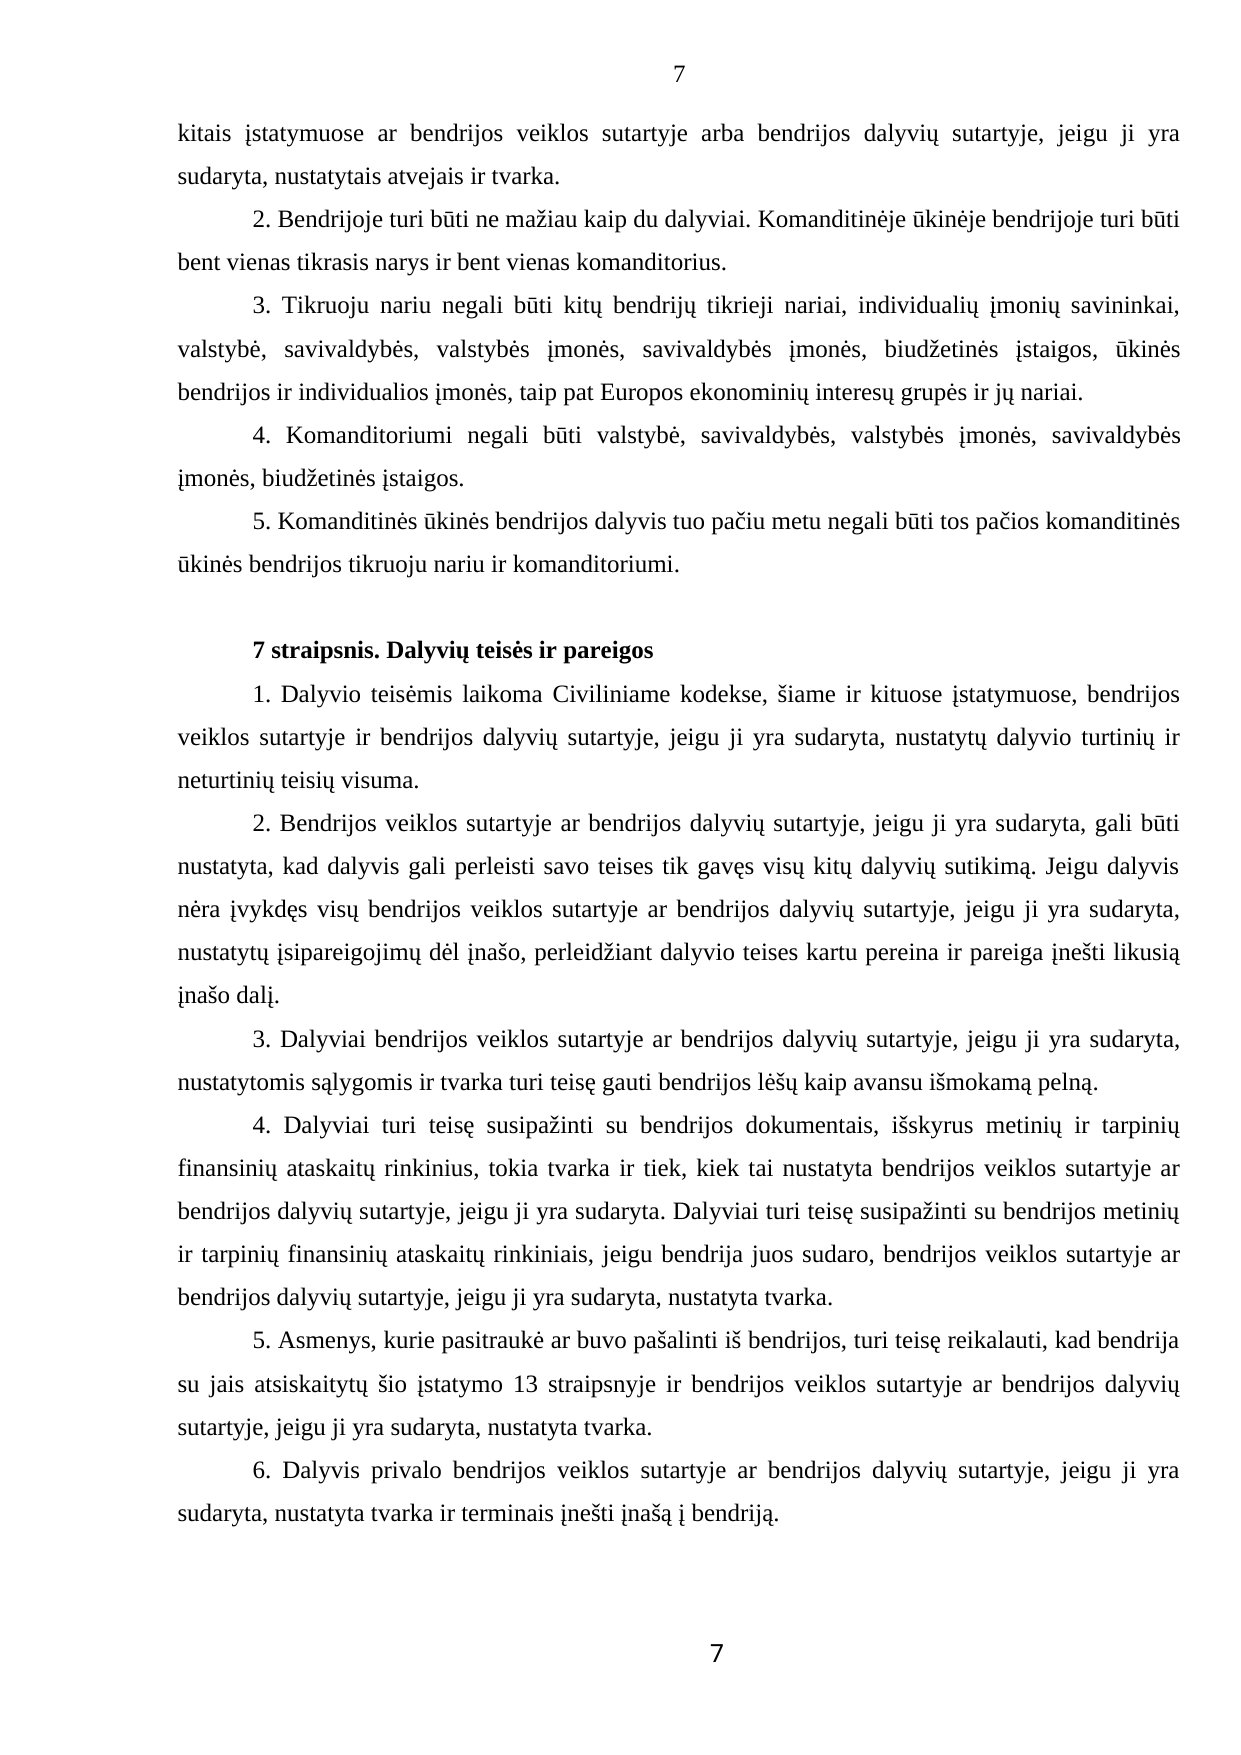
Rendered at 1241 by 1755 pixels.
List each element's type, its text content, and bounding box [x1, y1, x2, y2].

text 5. Komanditinės ūkinės bendrijos dalyvis tuo pačiu metu negali būti tos pačios komanditinės ūkinės bendrijos tikruoju nariu ir komanditoriumi. [177, 506, 1181, 578]
text 7 straipsnis. Dalyvių teisės ir pareigos [177, 636, 1181, 664]
text 2. Bendrijos veiklos sutartyje ar bendrijos dalyvių sutartyje, jeigu ji yra sudaryta, gali būti nustatyta, kad dalyvis gali perleisti savo teises tik gavęs visų kitų dalyvių sutikimą. Jeigu dalyvis nėra įvykdęs visų bendrijos veiklos sutartyje ar bendrijos dalyvių sutartyje, jeigu ji yra sudaryta, nustatytų įsipareigojimų dėl įnašo, perleidžiant dalyvio teises kartu pereina ir pareiga įnešti likusią įnašo dalį. [177, 808, 1181, 1009]
text 1. Dalyvio teisėmis laikoma Civiliniame kodekse, šiame ir kituose įstatymuose, bendrijos veiklos sutartyje ir bendrijos dalyvių sutartyje, jeigu ji yra sudaryta, nustatytų dalyvio turtinių ir neturtinių teisių visuma. [177, 679, 1181, 794]
text 3. Tikruoju nariu negali būti kitų bendrijų tikrieji nariai, individualių įmonių savininkai, valstybė, savivaldybės, valstybės įmonės, savivaldybės įmonės, biudžetinės įstaigos, ūkinės bendrijos ir individualios įmonės, taip pat Europos ekonominių interesų grupės ir jų nariai. [177, 291, 1181, 406]
text 2. Bendrijoje turi būti ne mažiau kaip du dalyviai. Komanditinėje ūkinėje bendrijoje turi būti bent vienas tikrasis narys ir bent vienas komanditorius. [177, 204, 1181, 276]
text 5. Asmenys, kurie pasitraukė ar buvo pašalinti iš bendrijos, turi teisę reikalauti, kad bendrija su jais atsiskaitytų šio įstatymo 13 straipsnyje ir bendrijos veiklos sutartyje ar bendrijos dalyvių sutartyje, jeigu ji yra sudaryta, nustatyta tvarka. [177, 1326, 1181, 1441]
text 6. Dalyvis privalo bendrijos veiklos sutartyje ar bendrijos dalyvių sutartyje, jeigu ji yra sudaryta, nustatyta tvarka ir terminais įnešti įnašą į bendriją. [177, 1455, 1181, 1527]
text 4. Dalyviai turi teisę susipažinti su bendrijos dokumentais, išskyrus metinių ir tarpinių finansinių ataskaitų rinkinius, tokia tvarka ir tiek, kiek tai nustatyta bendrijos veiklos sutartyje ar bendrijos dalyvių sutartyje, jeigu ji yra sudaryta. Dalyviai turi teisę susipažinti su bendrijos metinių ir tarpinių finansinių ataskaitų rinkiniais, jeigu bendrija juos sudaro, bendrijos veiklos sutartyje ar bendrijos dalyvių sutartyje, jeigu ji yra sudaryta, nustatyta tvarka. [177, 1110, 1181, 1311]
text 3. Dalyviai bendrijos veiklos sutartyje ar bendrijos dalyvių sutartyje, jeigu ji yra sudaryta, nustatytomis sąlygomis ir tvarka turi teisę gauti bendrijos lėšų kaip avansu išmokamą pelną. [177, 1024, 1181, 1096]
text kitais įstatymuose ar bendrijos veiklos sutartyje arba bendrijos dalyvių sutartyje, jeigu ji yra sudaryta, nustatytais atvejais ir tvarka. [177, 118, 1181, 190]
text 4. Komanditoriumi negali būti valstybė, savivaldybės, valstybės įmonės, savivaldybės įmonės, biudžetinės įstaigos. [177, 420, 1181, 492]
